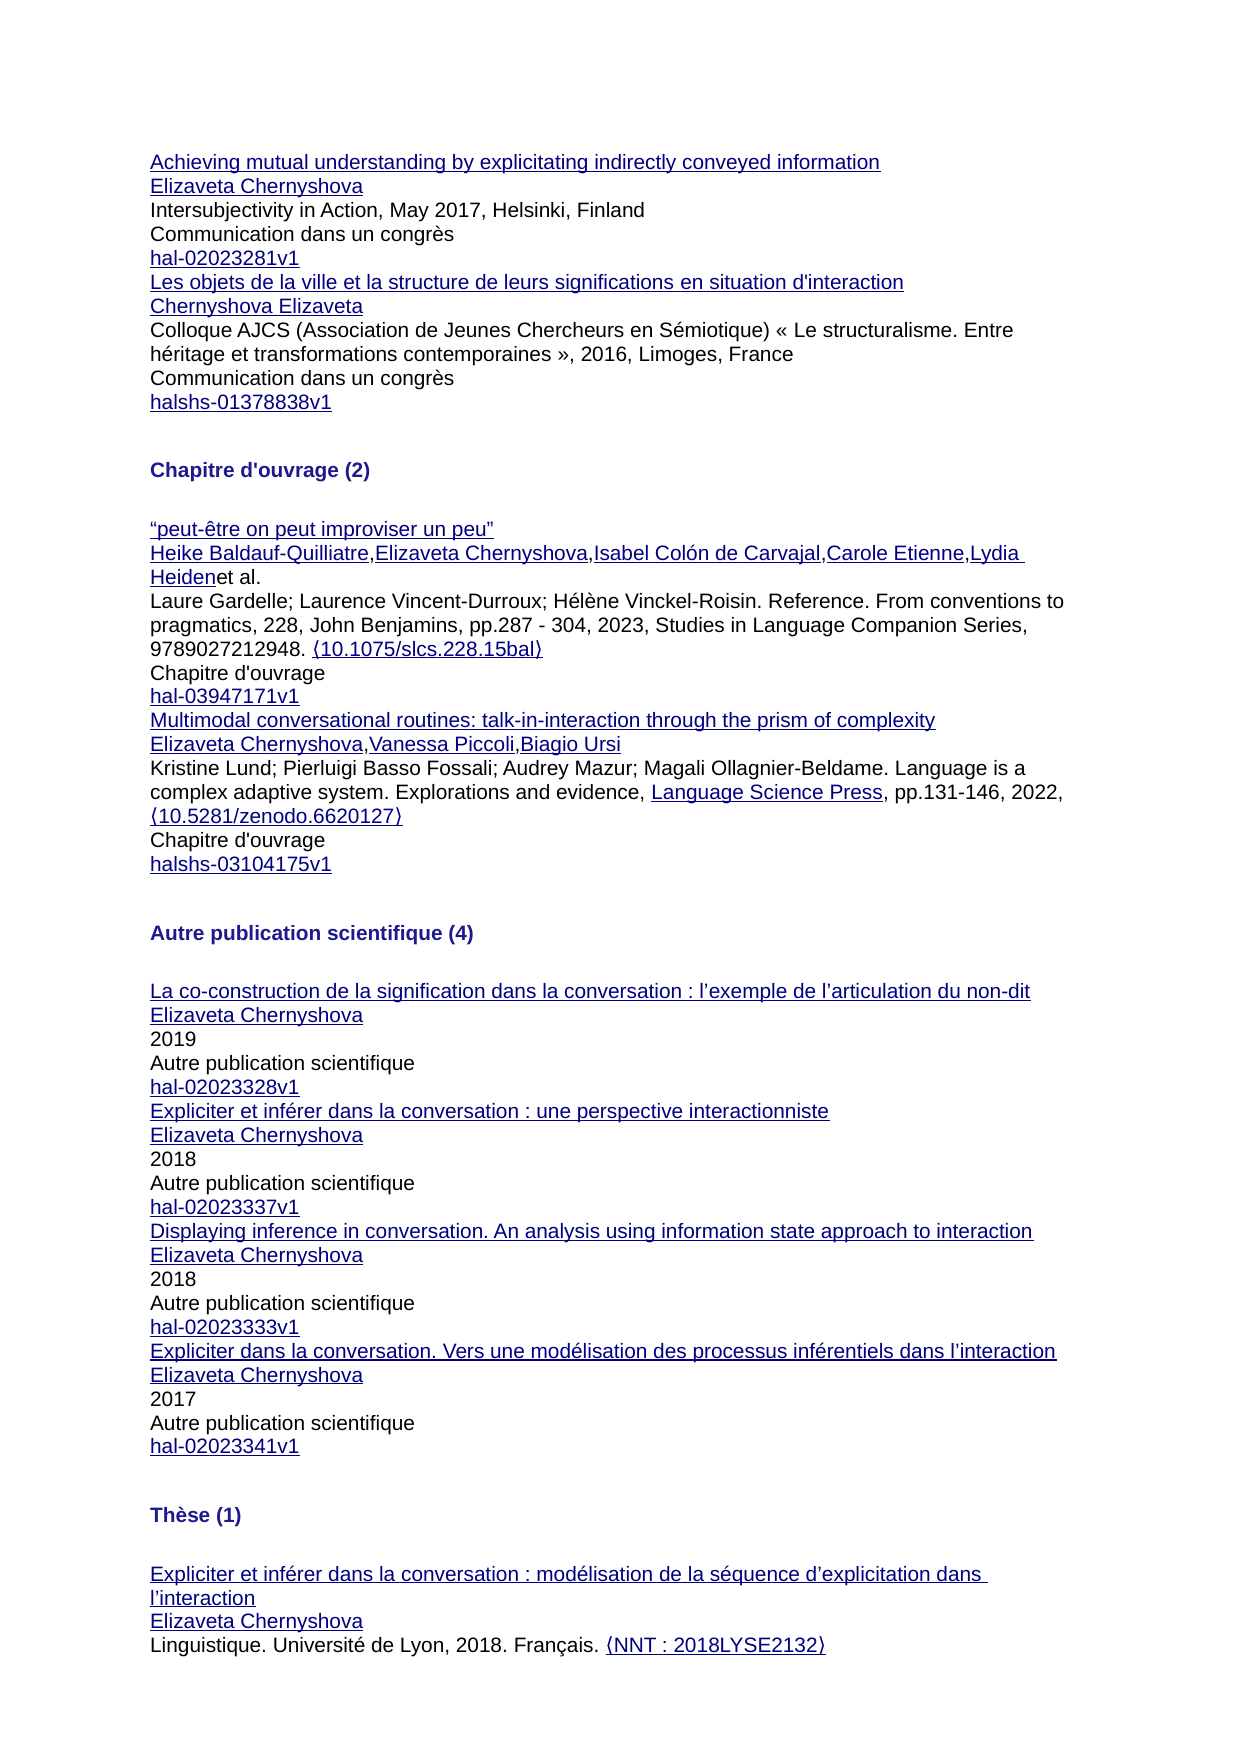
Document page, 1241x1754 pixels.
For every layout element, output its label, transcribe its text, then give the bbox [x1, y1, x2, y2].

table_cell Multimodal conversational routines: talk-in-interaction through the prism of complexity Elizaveta Chernyshova,Vanessa Piccoli,Biagio Ursi Kristine Lund; Pierluigi Basso Fossali; Audrey Mazur; Magali Ollagnier-Beldame. Language is a complex adaptive system. Explorations and evidence, Language Science Press, pp.131-146, 2022, ⟨10.5281/zenodo.6620127⟩ Chapitre d'ouvrage halshs-03104175v1 [150, 708, 1090, 876]
table_cell Displaying inference in conversation. An analysis using information state approach to interaction Elizaveta Chernyshova 2018 Autre publication scientifique hal-02023333v1 [150, 1219, 1090, 1338]
table_header “peut-être on peut improviser un peu” Heike Baldauf-Quilliatre,Elizaveta Chernyshova,Isabel Colón de Carvajal,Carole Etienne,Lydia Heidenet al. Laure Gardelle; Laurence Vincent-Durroux; Hélène Vinckel-Roisin. Reference. From conventions to pragmatics, 228, John Benjamins, pp.287 - 304, 2023, Studies in Language Companion Series, 9789027212948. ⟨10.1075/slcs.228.15bal⟩ Chapitre d'ouvrage hal-03947171v1 [150, 517, 1090, 708]
table_cell Expliciter dans la conversation. Vers une modélisation des processus inférentiels dans l’interaction Elizaveta Chernyshova 2017 Autre publication scientifique hal-02023341v1 [150, 1339, 1090, 1458]
table_header Expliciter et inférer dans la conversation : modélisation de la séquence d’explicitation dans l’interaction Elizaveta Chernyshova Linguistique. Université de Lyon, 2018. Français. ⟨NNT : 2018LYSE2132⟩ [150, 1561, 1090, 1657]
subtitle Chapitre d'ouvrage (2) [150, 458, 1090, 482]
table_header La co-construction de la signification dans la conversation : l’exemple de l’articulation du non-dit Elizaveta Chernyshova 2019 Autre publication scientifique hal-02023328v1 [150, 979, 1090, 1099]
table_cell Les objets de la ville et la structure de leurs significations en situation d'interaction Chernyshova Elizaveta Colloque AJCS (Association de Jeunes Chercheurs en Sémiotique) « Le structuralisme. Entre héritage et transformations contemporaines », 2016, Limoges, France Communication dans un congrès halshs-01378838v1 [150, 270, 1090, 413]
table_cell Expliciter et inférer dans la conversation : une perspective interactionniste Elizaveta Chernyshova 2018 Autre publication scientifique hal-02023337v1 [150, 1099, 1090, 1219]
table_cell Achieving mutual understanding by explicitating indirectly conveyed information Elizaveta Chernyshova Intersubjectivity in Action, May 2017, Helsinki, Finland Communication dans un congrès hal-02023281v1 [150, 150, 1090, 270]
subtitle Autre publication scientifique (4) [150, 921, 1090, 945]
subtitle Thèse (1) [150, 1503, 1090, 1527]
